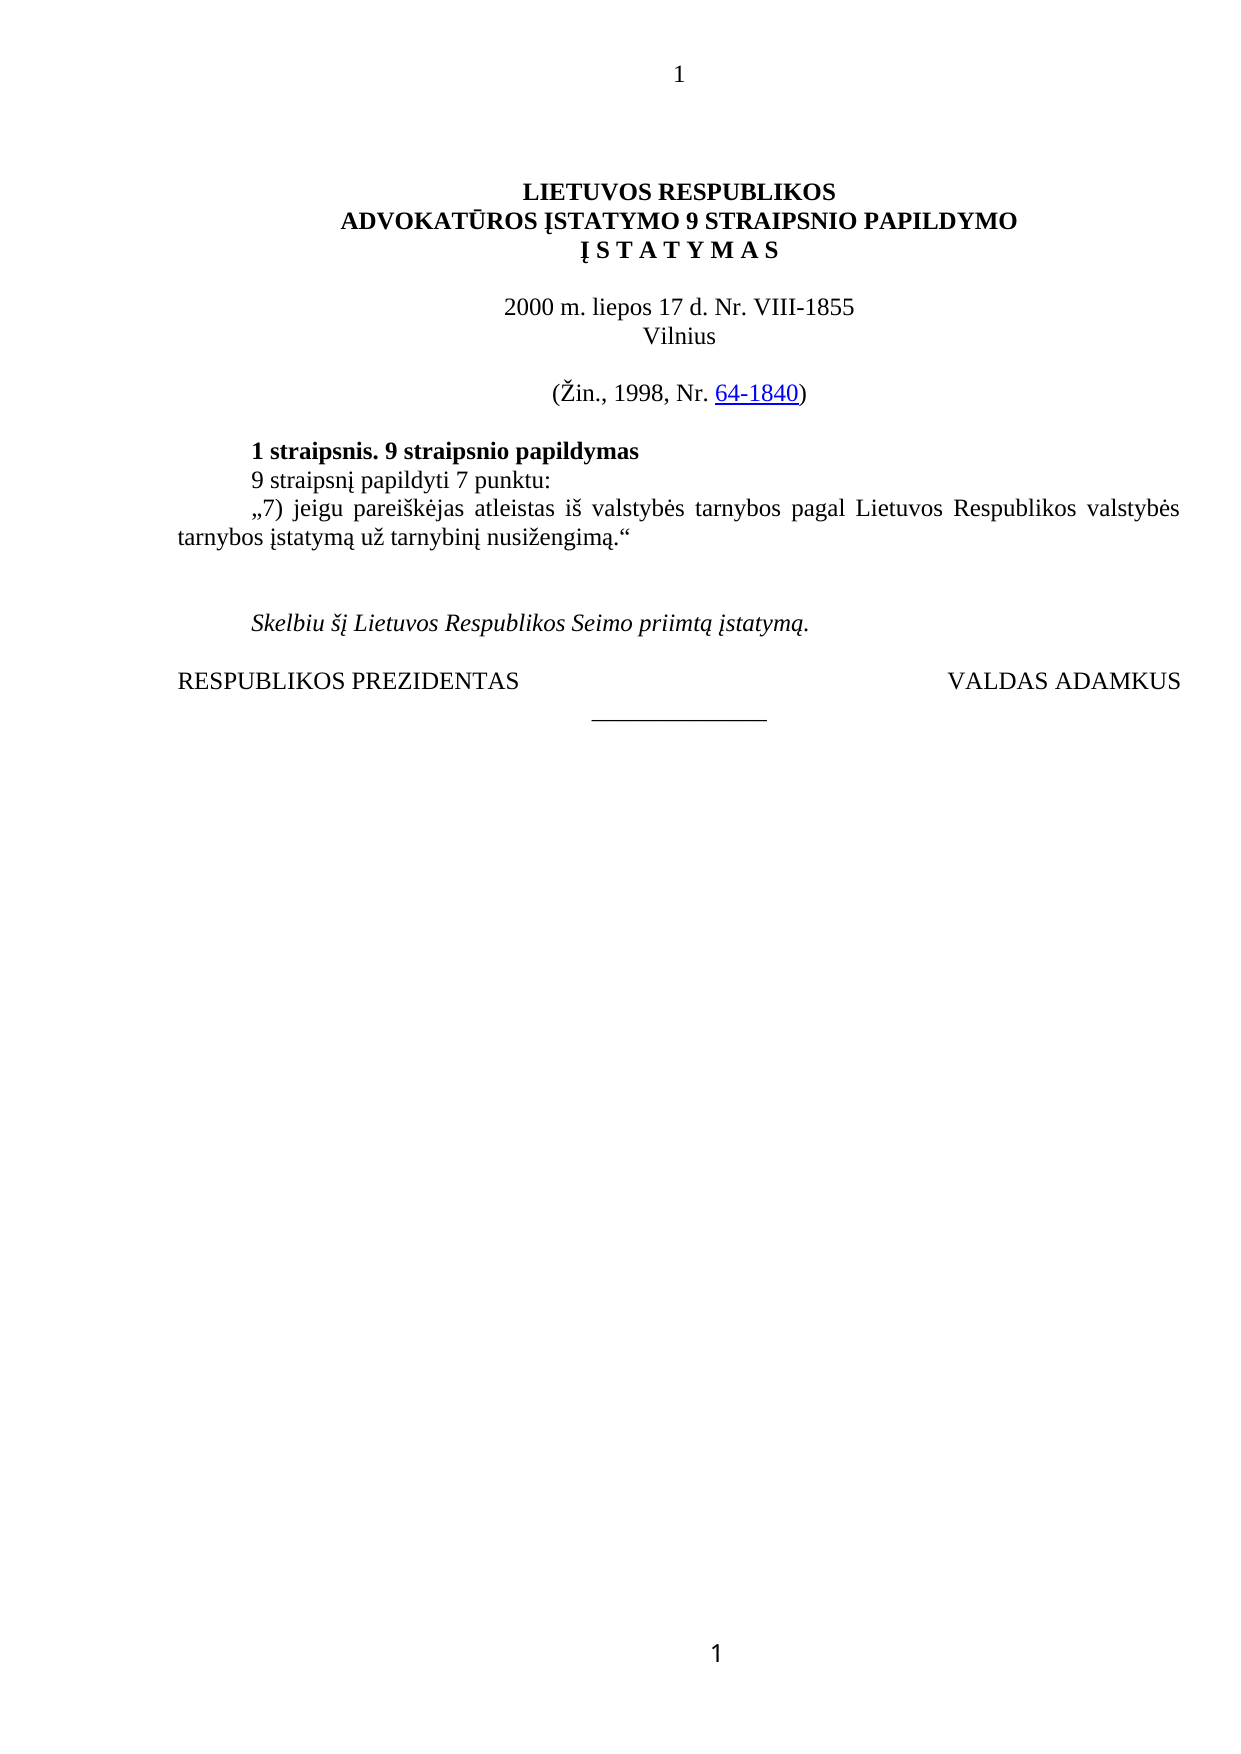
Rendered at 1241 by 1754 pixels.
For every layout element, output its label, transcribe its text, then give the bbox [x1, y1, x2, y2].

text ADVOKATŪROS ĮSTATYMO 9 STRAIPSNIO PAPILDYMO [177, 206, 1181, 235]
text 2000 m. liepos 17 d. Nr. VIII-1855 [177, 292, 1181, 321]
text LIETUVOS RESPUBLIKOS [177, 177, 1181, 206]
text 1 straipsnis. 9 straipsnio papildymas [177, 436, 1181, 465]
text (Žin., 1998, Nr. 64-1840) [177, 378, 1181, 407]
text ______________ [177, 695, 1181, 723]
text 9 straipsnį papildyti 7 punktu: [177, 465, 1181, 493]
text RESPUBLIKOS PREZIDENTAS VALDAS ADAMKUS [177, 666, 1181, 695]
text Į S T A T Y M A S [177, 235, 1181, 263]
text „7) jeigu pareiškėjas atleistas iš valstybės tarnybos pagal Lietuvos Respublikos valstybės tarnybos įstatymą už tarnybinį nusižengimą.“ [177, 493, 1181, 551]
text Skelbiu šį Lietuvos Respublikos Seimo priimtą įstatymą. [177, 608, 1181, 637]
text Vilnius [177, 321, 1181, 350]
